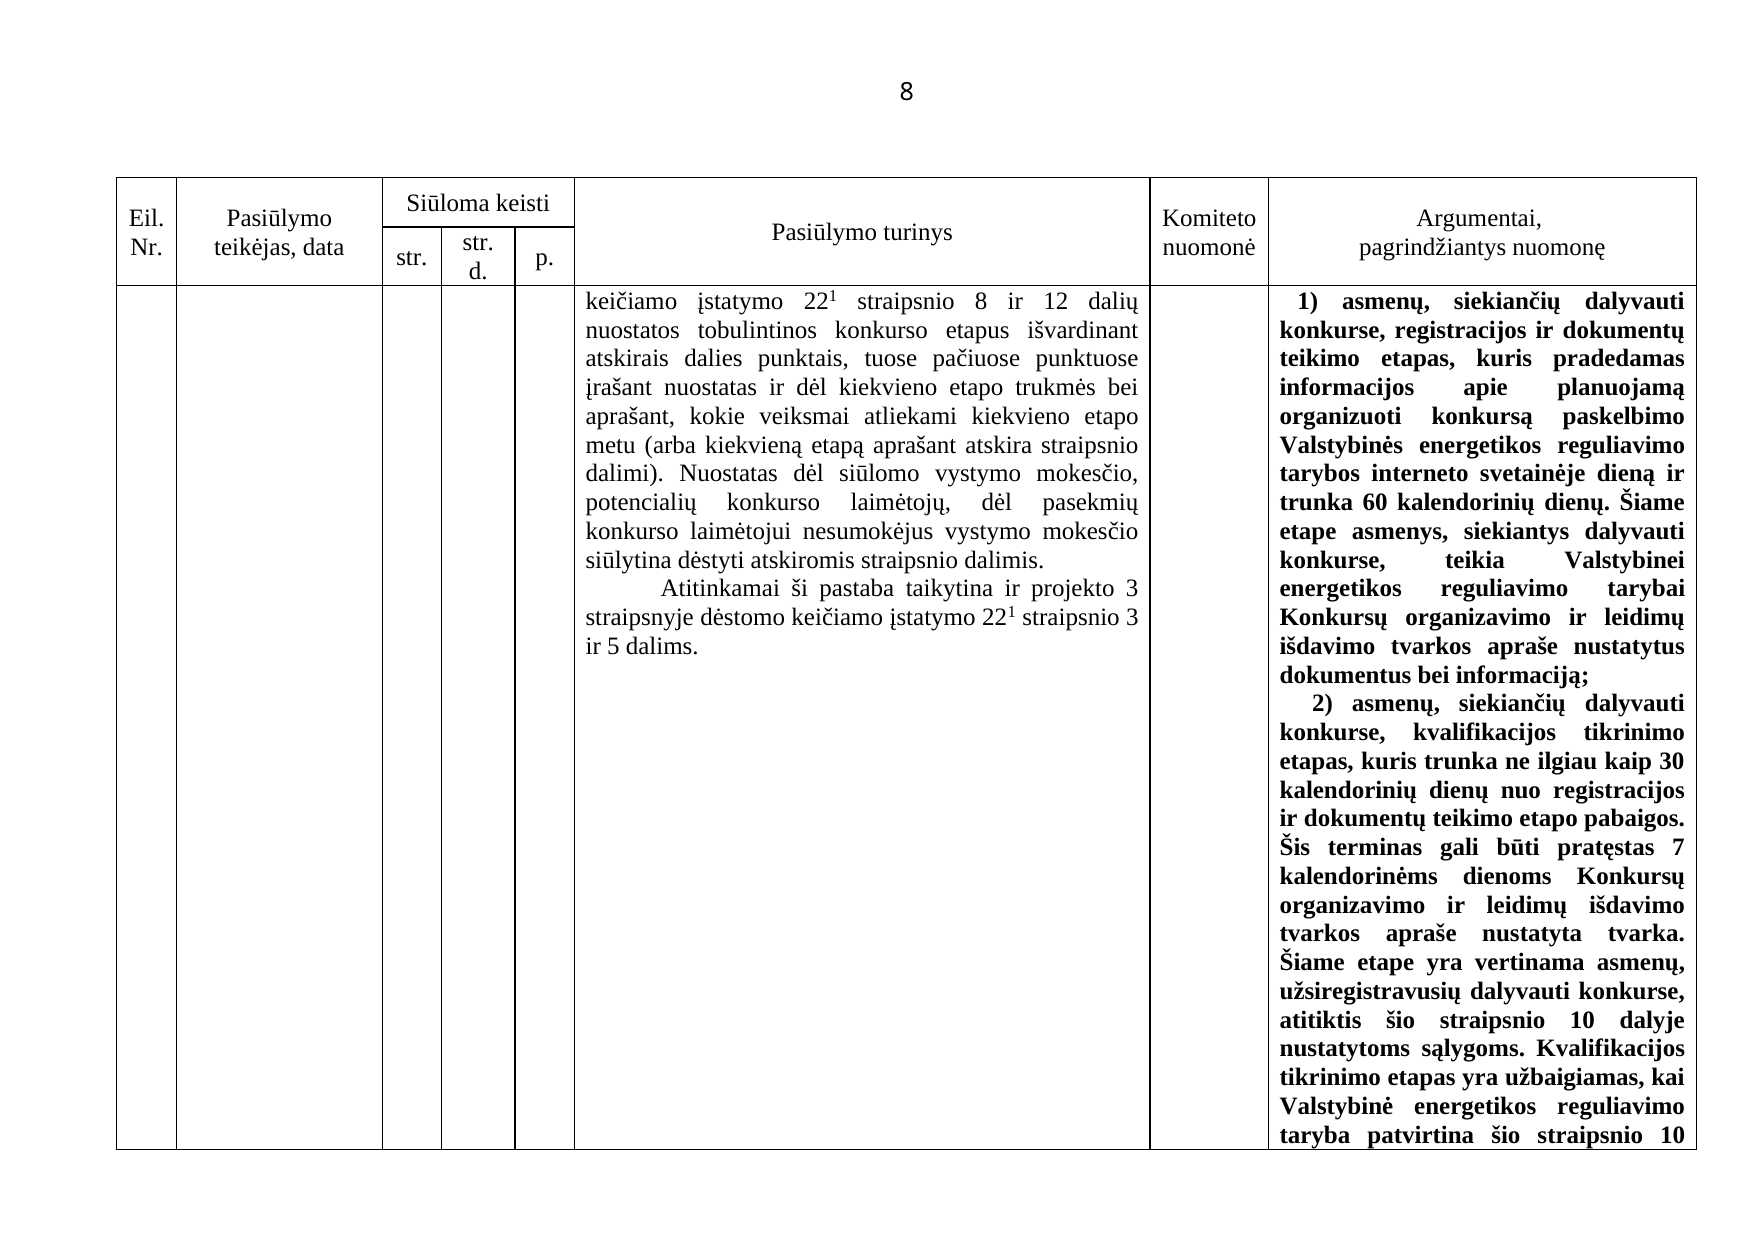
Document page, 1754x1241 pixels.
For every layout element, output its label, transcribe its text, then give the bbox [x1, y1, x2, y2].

table_cell keičiamo įstatymo 221 straipsnio 8 ir 12 dalių nuostatos tobulintinos konkurso etapus išvardinant atskirais dalies punktais, tuose pačiuose punktuose įrašant nuostatas ir dėl kiekvieno etapo trukmės bei aprašant, kokie veiksmai atliekami kiekvieno etapo metu (arba kiekvieną etapą aprašant atskira straipsnio dalimi). Nuostatas dėl siūlomo vystymo mokesčio, potencialių konkurso laimėtojų, dėl pasekmių konkurso laimėtojui nesumokėjus vystymo mokesčio siūlytina dėstyti atskiromis straipsnio dalimis. Atitinkamai ši pastaba taikytina ir projekto 3 straipsnyje dėstomo keičiamo įstatymo 221 straipsnio 3 ir 5 dalims. [575, 286, 1149, 1148]
table_cell 1) asmenų, siekiančių dalyvauti konkurse, registracijos ir dokumentų teikimo etapas, kuris pradedamas informacijos apie planuojamą organizuoti konkursą paskelbimo Valstybinės energetikos reguliavimo tarybos interneto svetainėje dieną ir trunka 60 kalendorinių dienų. Šiame etape asmenys, siekiantys dalyvauti konkurse, teikia Valstybinei energetikos reguliavimo tarybai Konkursų organizavimo ir leidimų išdavimo tvarkos apraše nustatytus dokumentus bei informaciją; 2) asmenų, siekiančių dalyvauti konkurse, kvalifikacijos tikrinimo etapas, kuris trunka ne ilgiau kaip 30 kalendorinių dienų nuo registracijos ir dokumentų teikimo etapo pabaigos. Šis terminas gali būti pratęstas 7 kalendorinėms dienoms Konkursų organizavimo ir leidimų išdavimo tvarkos apraše nustatyta tvarka. Šiame etape yra vertinama asmenų, užsiregistravusių dalyvauti konkurse, atitiktis šio straipsnio 10 dalyje nustatytoms sąlygoms. Kvalifikacijos tikrinimo etapas yra užbaigiamas, kai Valstybinė energetikos reguliavimo taryba patvirtina šio straipsnio 10 [1269, 286, 1696, 1148]
table_cell [1151, 286, 1268, 1148]
table_header Argumentai, pagrindžiantys nuomonę [1269, 178, 1696, 285]
table_cell [516, 286, 574, 1148]
table_cell str. [383, 228, 441, 285]
table_cell [442, 286, 514, 1148]
table_header Siūloma keisti [383, 178, 574, 226]
table_cell [177, 286, 382, 1148]
table_header Eil. Nr. [117, 178, 176, 285]
table_header Komiteto nuomonė [1151, 178, 1268, 285]
table_cell p. [516, 228, 574, 285]
table_cell [117, 286, 176, 1148]
table_cell [383, 286, 441, 1148]
table_cell str. d. [442, 228, 514, 285]
table_header Pasiūlymo teikėjas, data [177, 178, 382, 285]
table_header Pasiūlymo turinys [575, 178, 1149, 285]
